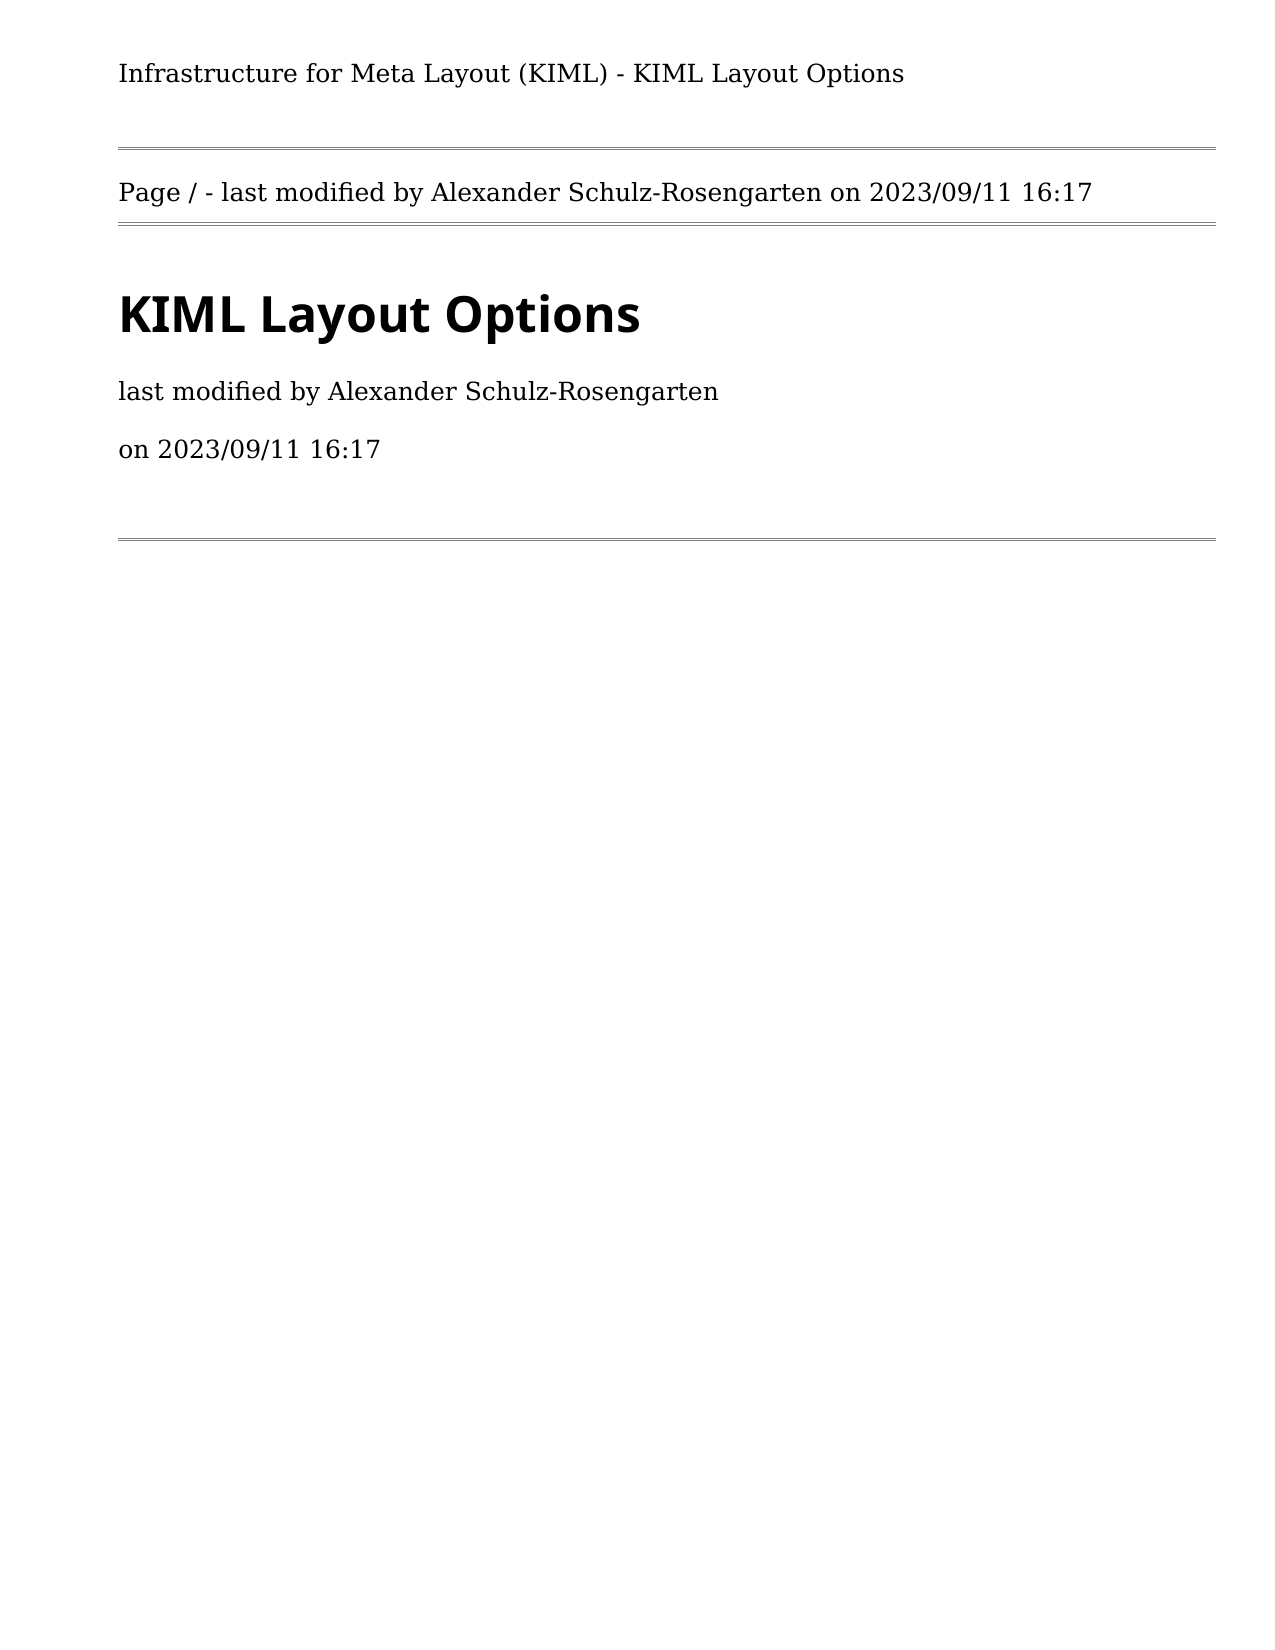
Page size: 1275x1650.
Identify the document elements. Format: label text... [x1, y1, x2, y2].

text Infrastructure for Meta Layout (KIML) - KIML Layout Options [118, 59, 1216, 88]
text last modified by Alexander Schulz-Rosengarten [118, 377, 1216, 406]
subtitle KIML Layout Options [118, 279, 1216, 347]
text Page / - last modified by Alexander Schulz-Rosengarten on 2023/09/11 16:17 [118, 179, 1216, 208]
text on 2023/09/11 16:17 [118, 435, 1216, 464]
